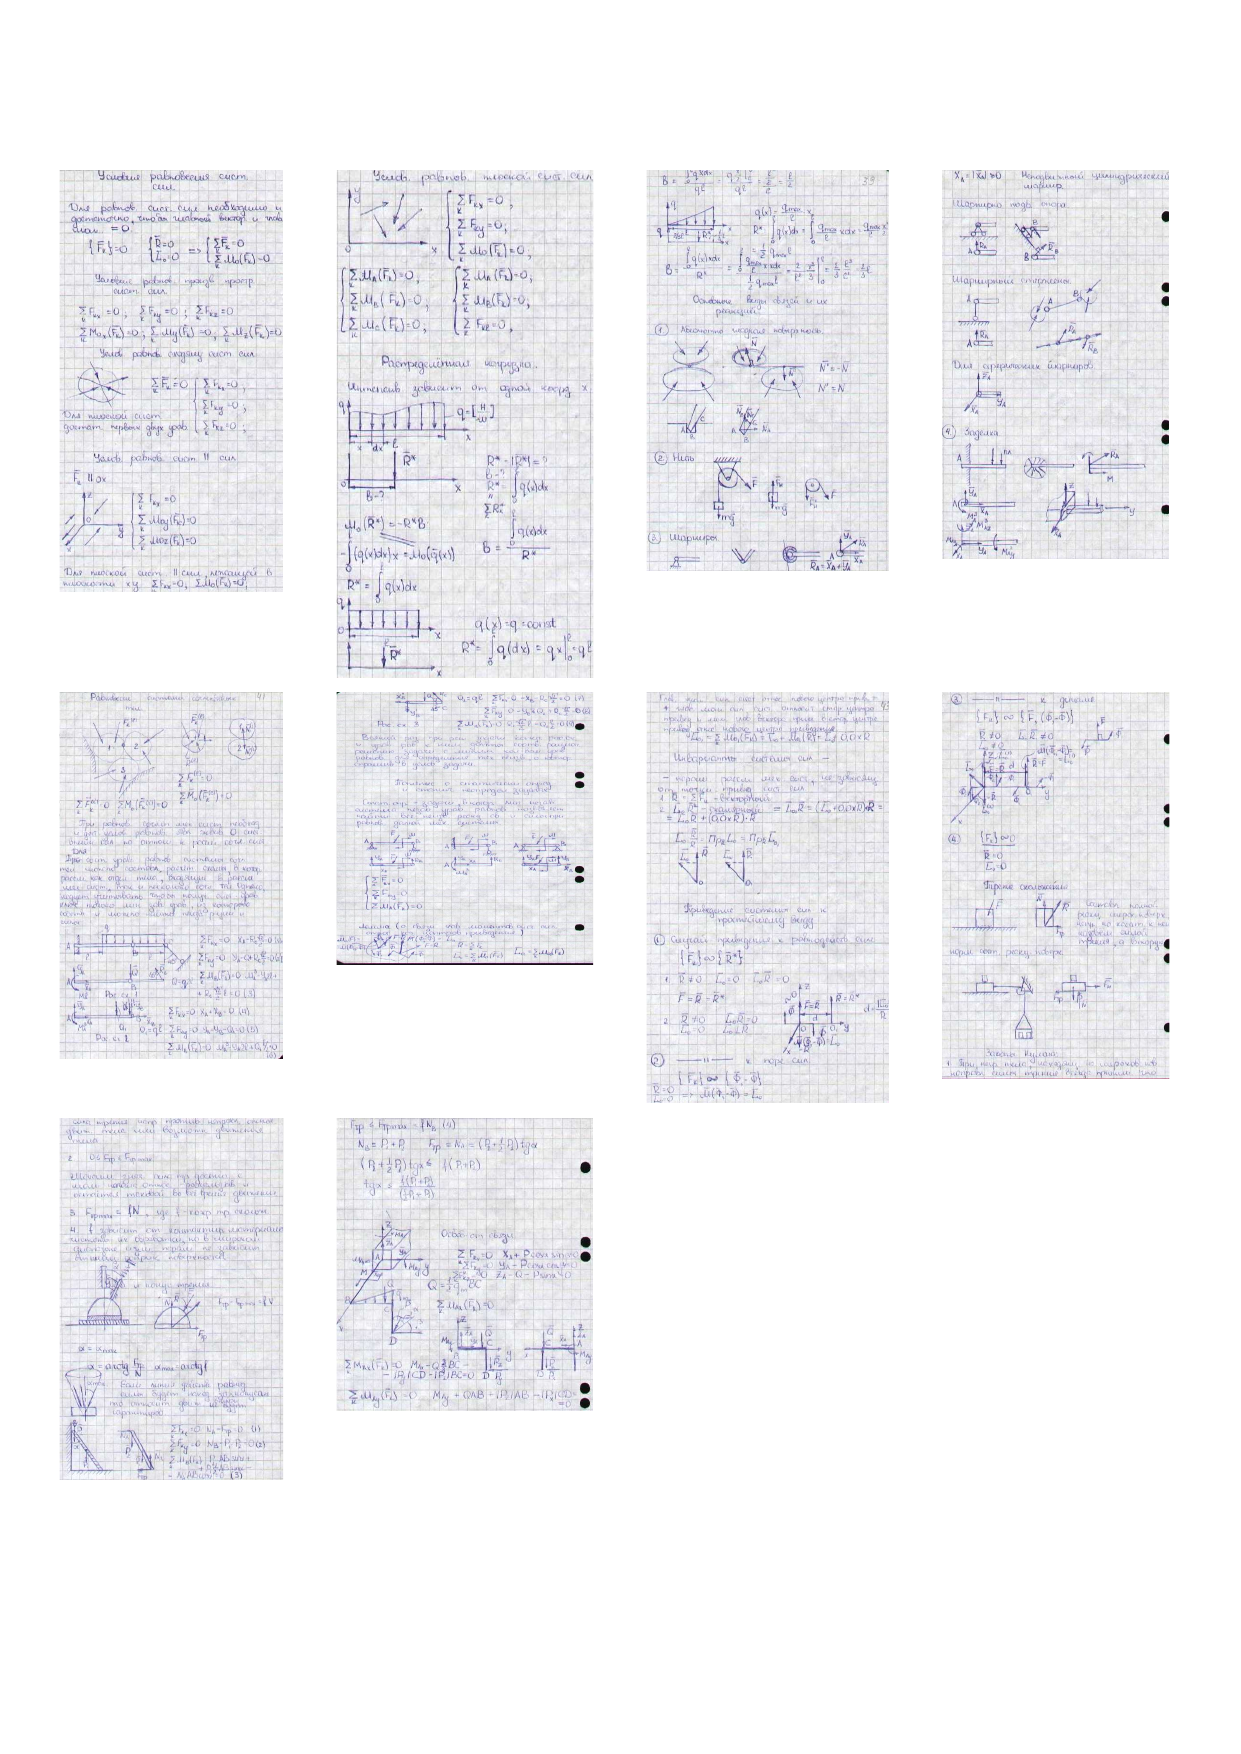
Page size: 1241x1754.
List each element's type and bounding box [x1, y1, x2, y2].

table_cell [310, 1111, 620, 1507]
picture [336, 692, 594, 965]
table_cell [620, 163, 916, 685]
table_cell [916, 1111, 1196, 1507]
table_cell [310, 163, 620, 685]
picture [942, 170, 1169, 559]
table_cell [916, 163, 1196, 685]
picture [59, 1118, 284, 1480]
table_cell [33, 685, 310, 1111]
table_cell [916, 685, 1196, 1111]
picture [59, 692, 283, 1059]
picture [942, 692, 1170, 1079]
table_cell [310, 685, 620, 1111]
table_cell [620, 1111, 916, 1507]
picture [336, 170, 594, 678]
picture [59, 170, 283, 592]
picture [646, 170, 889, 571]
table_cell [33, 1111, 310, 1507]
table_cell [33, 163, 310, 685]
picture [646, 692, 889, 1103]
picture [336, 1118, 593, 1411]
table_cell [620, 685, 916, 1111]
